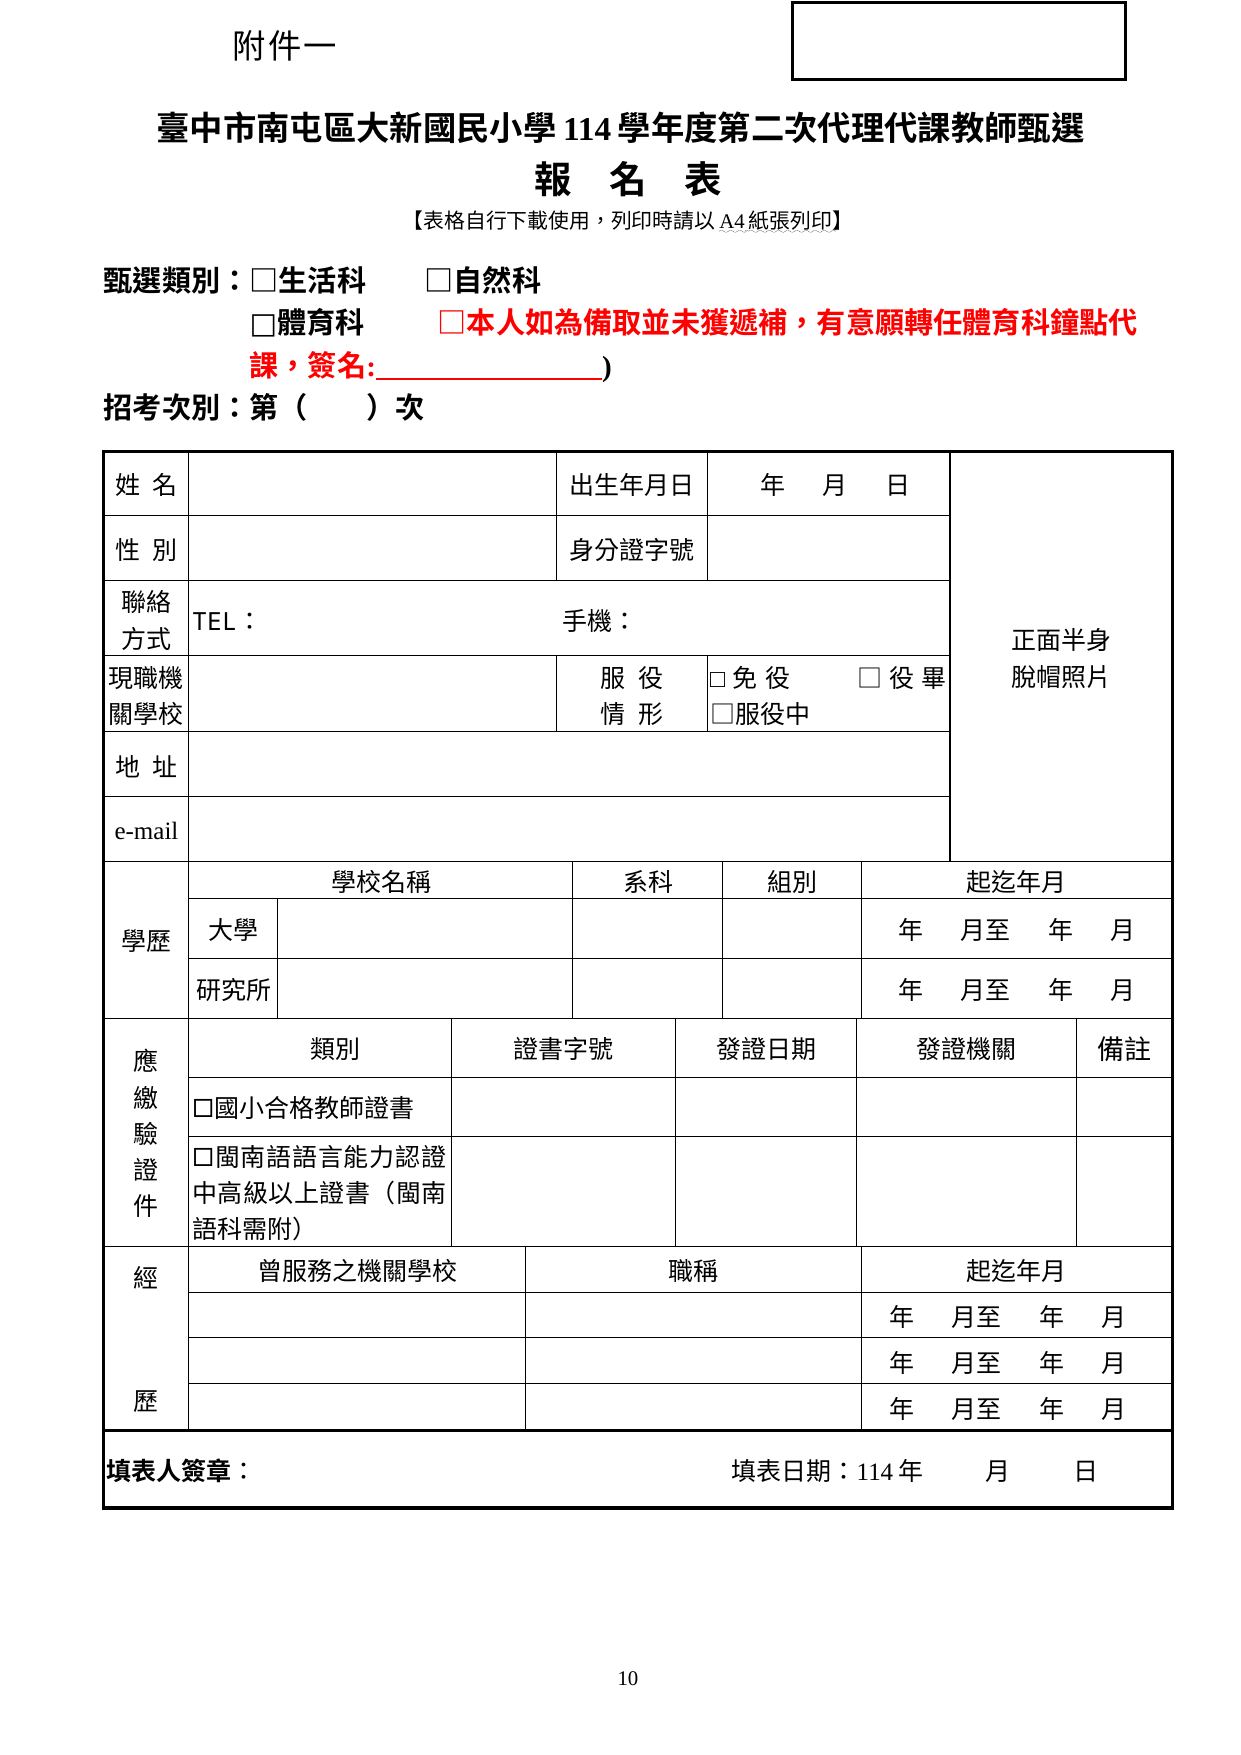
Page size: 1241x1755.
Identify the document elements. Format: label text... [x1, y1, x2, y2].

table_cell 閩南語語言能力認證中高級以上證書（閩南語科需附） [189, 1137, 451, 1246]
table_cell 國小合格教師證書 [189, 1078, 451, 1136]
table_cell 起迄年月 [862, 1247, 1171, 1292]
table_header 正面半身 脫帽照片 [951, 453, 1171, 861]
table_cell [676, 1078, 856, 1136]
table_cell [189, 656, 556, 731]
table_cell [189, 732, 949, 796]
table_cell 學校名稱 [189, 862, 572, 898]
text 招考次別：第（ ）次 [103, 384, 1152, 427]
table_cell 類別 [189, 1019, 451, 1077]
table_cell [452, 1078, 675, 1136]
table_cell 備註 [1077, 1019, 1171, 1077]
table_cell 發證機關 [857, 1019, 1076, 1077]
table_cell 地 址 [105, 732, 188, 796]
table_cell [526, 1384, 861, 1429]
table_cell TEL： 手機： [189, 581, 949, 655]
table_cell [857, 1078, 1076, 1136]
table_cell [189, 1293, 525, 1337]
table_cell 填表人簽章： 填表日期：114年 月 日 [105, 1432, 1171, 1506]
table_cell 職稱 [526, 1247, 861, 1292]
table_cell 年 月至 年 月 [862, 1293, 1171, 1337]
text 甄選類別：□生活科 □自然科 [103, 258, 1152, 300]
table_cell 證書字號 [452, 1019, 675, 1077]
table_cell 發證日期 [676, 1019, 856, 1077]
table_cell [189, 516, 556, 580]
table_cell [857, 1137, 1076, 1246]
table_cell [278, 959, 572, 1018]
table_cell [189, 1338, 525, 1383]
table_cell 年 月至 年 月 [862, 1338, 1171, 1383]
table_cell 年 月至 年 月 [862, 899, 1171, 958]
table_cell 身分證字號 [557, 516, 707, 580]
text [794, 4, 1124, 78]
table_cell 經 歷 [105, 1247, 188, 1429]
table_cell [1077, 1078, 1171, 1136]
table_cell 組別 [723, 862, 861, 898]
table_cell [676, 1137, 856, 1246]
text 附件一 [120, 20, 791, 68]
table_cell [189, 797, 949, 861]
table_cell [1077, 1137, 1171, 1246]
table_cell 學歷 [105, 862, 188, 1018]
text □體育科 □本人如為備取並未獲遞補，有意願轉任體育科鐘點代 [103, 300, 1152, 342]
table_cell 聯絡 方式 [105, 581, 188, 655]
table_cell [708, 516, 949, 580]
table_header [189, 453, 556, 515]
table_cell [189, 1384, 525, 1429]
text 課，簽名: ) [103, 342, 1152, 384]
text 臺中市南屯區大新國民小學114學年度第二次代理代課教師甄選 [89, 102, 1152, 150]
text 【表格自行下載使用，列印時請以A4紙張列印】 [103, 204, 1152, 235]
table_cell 大學 [189, 899, 277, 958]
table_cell [723, 899, 861, 958]
text [1127, 20, 1152, 68]
table_cell 研究所 [189, 959, 277, 1018]
table_cell 曾服務之機關學校 [189, 1247, 525, 1292]
table_cell e-mail [105, 797, 188, 861]
text 報 名 表 [103, 150, 1152, 204]
table_cell 起迄年月 [862, 862, 1171, 898]
table_cell □免役 □役畢 □服役中 [708, 656, 949, 731]
table_cell [526, 1293, 861, 1337]
table_cell 年 月至 年 月 [862, 959, 1171, 1018]
table_header 姓 名 [105, 453, 188, 515]
table_cell 性 別 [105, 516, 188, 580]
table_header 年 月 日 [708, 453, 949, 515]
table_cell [723, 959, 861, 1018]
table_cell 年 月至 年 月 [862, 1384, 1171, 1429]
table_cell [278, 899, 572, 958]
table_header 出生年月日 [557, 453, 707, 515]
table_cell [526, 1338, 861, 1383]
table_cell [452, 1137, 675, 1246]
table_cell 應 繳 驗 證 件 [105, 1019, 188, 1246]
table_cell 系科 [573, 862, 722, 898]
table_cell [573, 899, 722, 958]
table_cell [573, 959, 722, 1018]
table_cell 現職機關學校 [105, 656, 188, 731]
table_cell 服 役 情 形 [557, 656, 707, 731]
